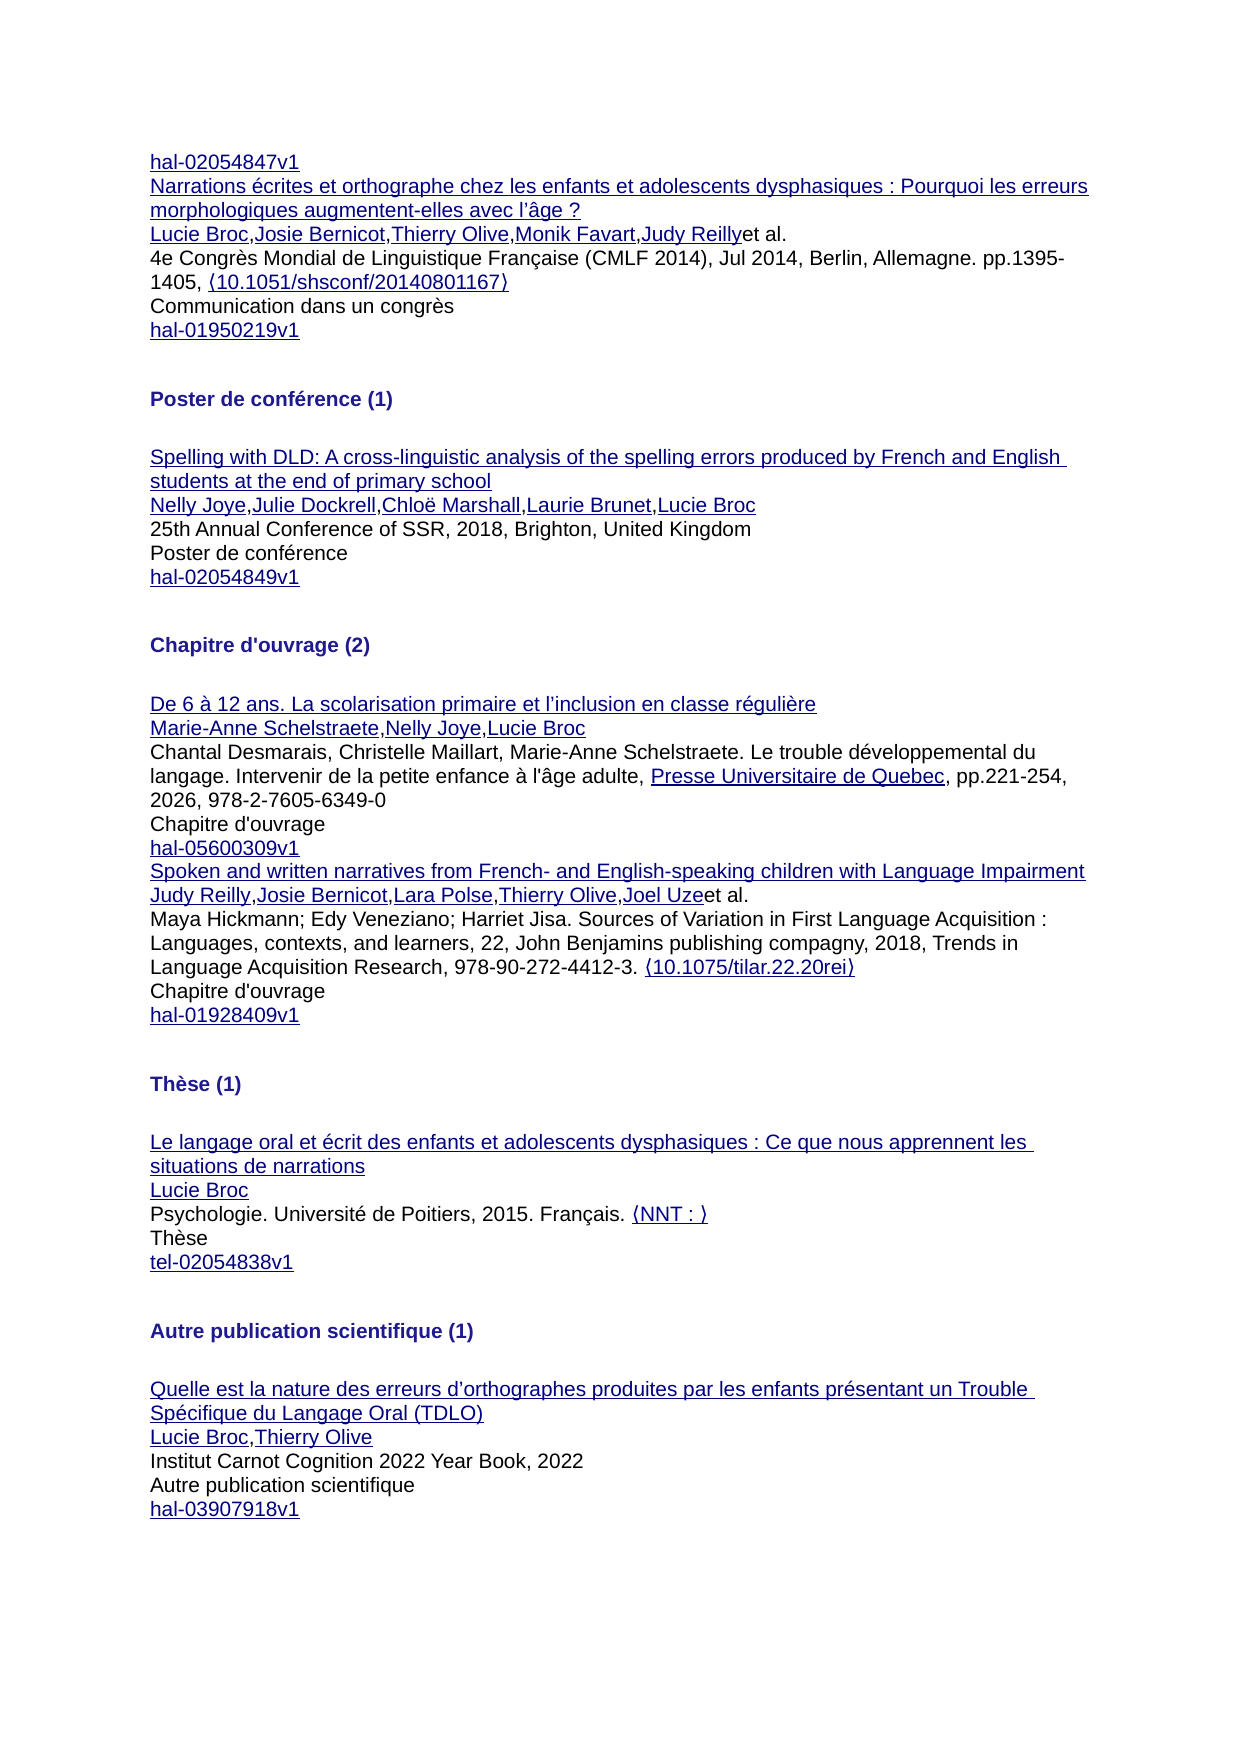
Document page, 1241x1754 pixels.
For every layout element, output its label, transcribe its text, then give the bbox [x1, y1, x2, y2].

table_header Quelle est la nature des erreurs d’orthographes produites par les enfants présentant un Trouble Spécifique du Langage Oral (TDLO) Lucie Broc,Thierry Olive Institut Carnot Cognition 2022 Year Book, 2022 Autre publication scientifique hal-03907918v1 [150, 1377, 1090, 1521]
table_header De 6 à 12 ans. La scolarisation primaire et l’inclusion en classe régulière Marie-Anne Schelstraete,Nelly Joye,Lucie Broc Chantal Desmarais, Christelle Maillart, Marie-Anne Schelstraete. Le trouble développemental du langage. Intervenir de la petite enfance à l'âge adulte, Presse Universitaire de Quebec, pp.221-254, 2026, 978-2-7605-6349-0 Chapitre d'ouvrage hal-05600309v1 [150, 692, 1090, 859]
subtitle Thèse (1) [150, 1072, 1090, 1096]
table_cell hal-02054847v1 [150, 150, 1090, 174]
table_cell Narrations écrites et orthographe chez les enfants et adolescents dysphasiques : Pourquoi les erreurs morphologiques augmentent-elles avec l’âge ? Lucie Broc,Josie Bernicot,Thierry Olive,Monik Favart,Judy Reillyet al. 4e Congrès Mondial de Linguistique Française (CMLF 2014), Jul 2014, Berlin, Allemagne. pp.1395-1405, ⟨10.1051/shsconf/20140801167⟩ Communication dans un congrès hal-01950219v1 [150, 174, 1090, 342]
table_cell Spoken and written narratives from French- and English-speaking children with Language Impairment Judy Reilly,Josie Bernicot,Lara Polse,Thierry Olive,Joel Uzeet al. Maya Hickmann; Edy Veneziano; Harriet Jisa. Sources of Variation in First Language Acquisition : Languages, contexts, and learners, 22, John Benjamins publishing compagny, 2018, Trends in Language Acquisition Research, 978-90-272-4412-3. ⟨10.1075/tilar.22.20rei⟩ Chapitre d'ouvrage hal-01928409v1 [150, 859, 1090, 1027]
subtitle Poster de conférence (1) [150, 386, 1090, 410]
table_header Spelling with DLD: A cross-linguistic analysis of the spelling errors produced by French and English students at the end of primary school Nelly Joye,Julie Dockrell,Chloë Marshall,Laurie Brunet,Lucie Broc 25th Annual Conference of SSR, 2018, Brighton, United Kingdom Poster de conférence hal-02054849v1 [150, 445, 1090, 588]
table_header Le langage oral et écrit des enfants et adolescents dysphasiques : Ce que nous apprennent les situations de narrations Lucie Broc Psychologie. Université de Poitiers, 2015. Français. ⟨NNT : ⟩ Thèse tel-02054838v1 [150, 1130, 1090, 1274]
subtitle Chapitre d'ouvrage (2) [150, 633, 1090, 657]
subtitle Autre publication scientifique (1) [150, 1319, 1090, 1343]
